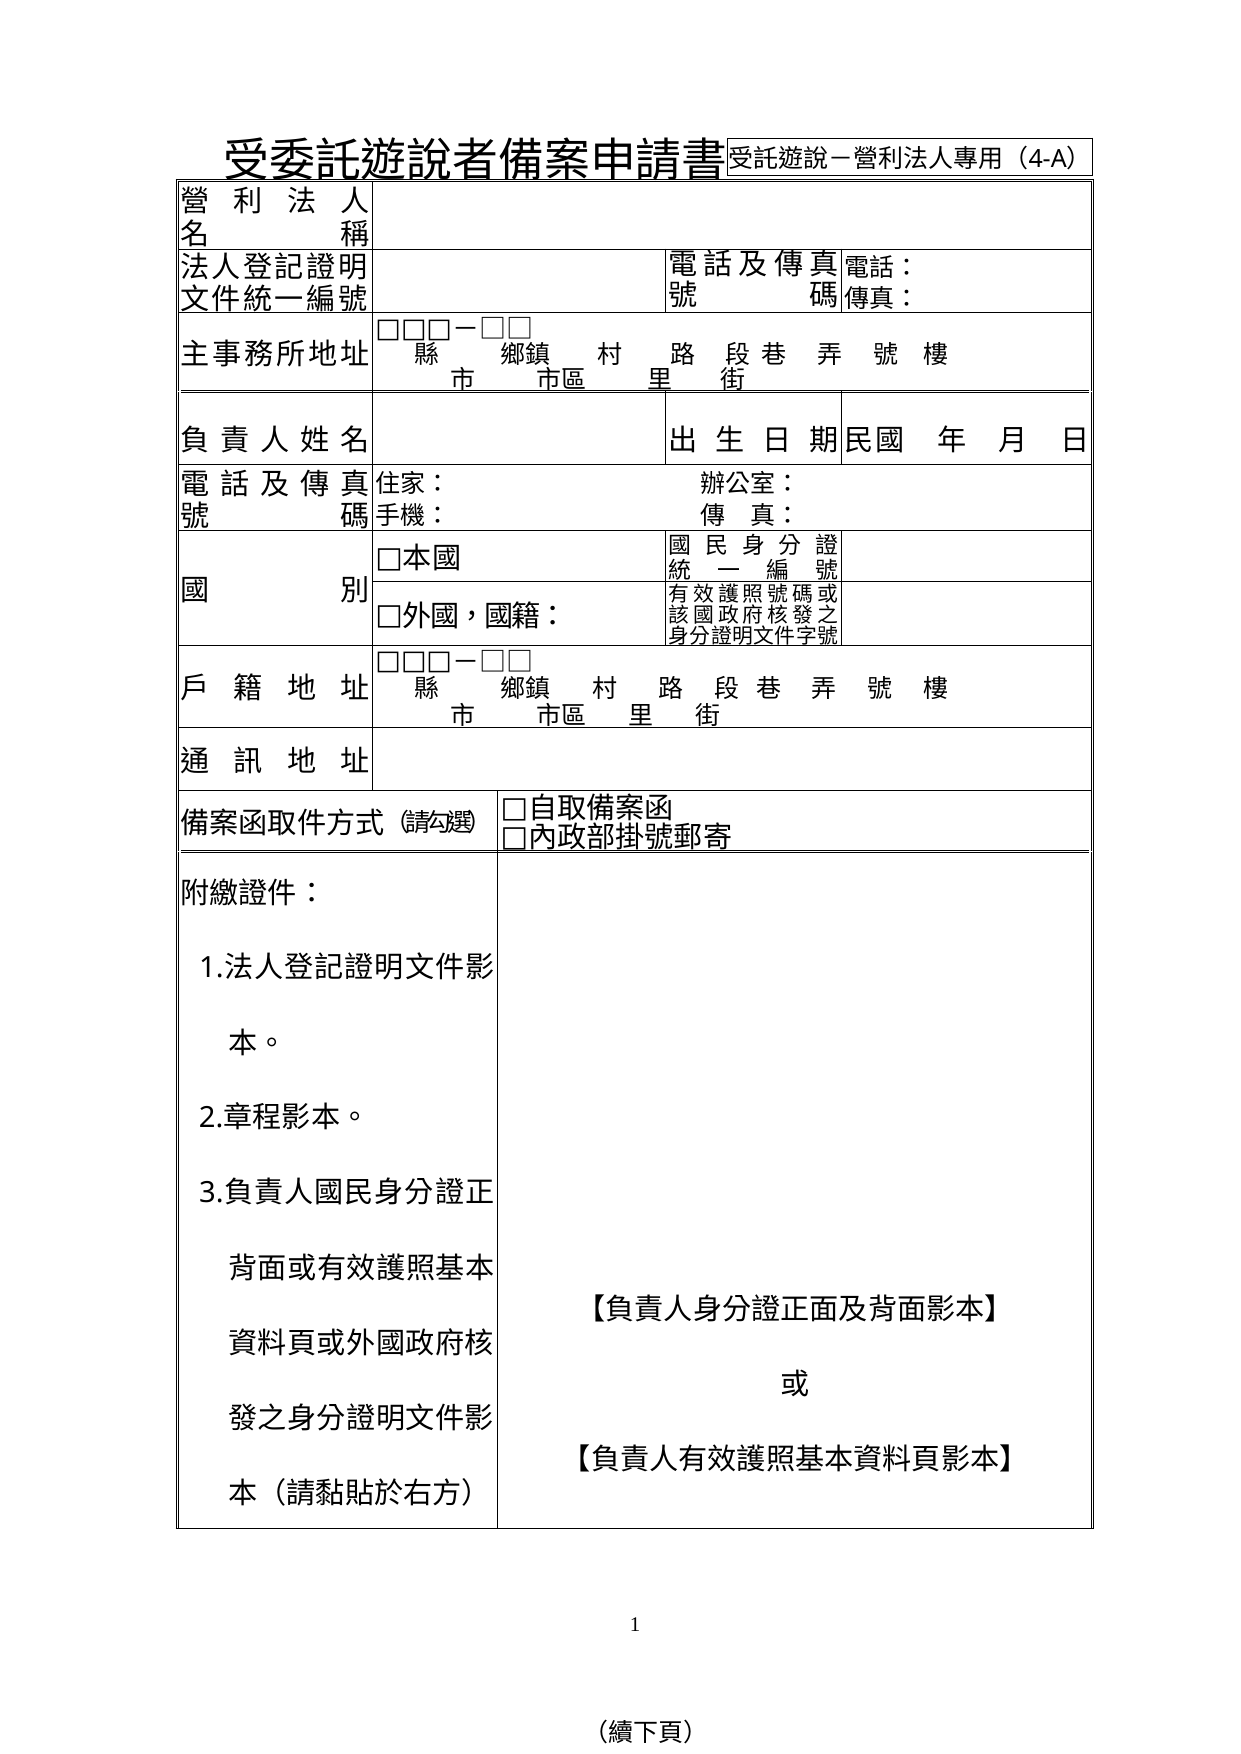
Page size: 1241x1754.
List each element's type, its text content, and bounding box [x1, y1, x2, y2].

table_cell 有效護照號碼或 該國政府核發之 身分證明文件字號 [666, 582, 841, 644]
table_cell 電話及傳真號碼 [666, 250, 841, 312]
table_cell 通訊地址 [179, 728, 372, 790]
table_cell □外國，國籍： [373, 582, 665, 644]
table_cell 備案函取件方式（請勾選） [179, 791, 497, 850]
table_cell [373, 250, 665, 312]
table_cell 法人登記證明 文件統一編號 [179, 250, 372, 312]
table_header 營利法人 名稱 [179, 182, 372, 248]
table_cell □□□－□□ 縣 鄉鎮 村 路 段 巷 弄 號 樓 市 市區 里 街 [373, 646, 1091, 727]
table_cell 附繳證件： 1.法人登記證明文件影本。 2.章程影本。 3.負責人國民身分證正背面或有效護照基本資料頁或外國政府核發之身分證明文件影本（請黏貼於右方） [179, 850, 497, 1528]
table_cell [373, 728, 1091, 790]
table_cell 住家： 辦公室： 手機： 傳 真： [373, 465, 1091, 530]
table_cell 負責人姓名 [177, 390, 372, 464]
table_cell 電話： 傳真： [842, 250, 1091, 312]
table_cell [373, 393, 665, 464]
table_cell 國別 [179, 531, 372, 644]
table_cell 戶籍地址 [179, 646, 372, 727]
table_cell □□□－□□ 縣 鄉鎮 村 路 段 巷 弄 號 樓 市 市區 里 街 [373, 313, 1091, 390]
table_cell 出生日期 [666, 393, 841, 464]
table_cell □本國 [373, 531, 665, 581]
table_cell 電話及傳真 號碼 [179, 465, 372, 530]
table_cell [842, 582, 1091, 644]
table_cell 【負責人身分證正面及背面影本】 或 【負責人有效護照基本資料頁影本】 [498, 850, 1091, 1528]
table_cell 國民身分證 統一編號 [666, 531, 841, 581]
table_cell 附繳證件： 1.法人登記證明文件影本。 2.章程影本。 3.負責人國民身分證正背面或有效護照基本資料頁或外國政府核發之身分證明文件影本（請黏貼於右方） [493, 1705, 764, 1752]
table_header [373, 182, 1091, 248]
table_cell [842, 531, 1091, 581]
table_cell □自取備案函 □內政部掛號郵寄 [498, 791, 1091, 850]
table_cell 主事務所地址 [179, 313, 372, 390]
text 受委託遊說者備案申請書受託遊說－營利法人專用（4-A） [177, 135, 1092, 179]
table_cell 民國 年 月 日 [842, 390, 1092, 464]
